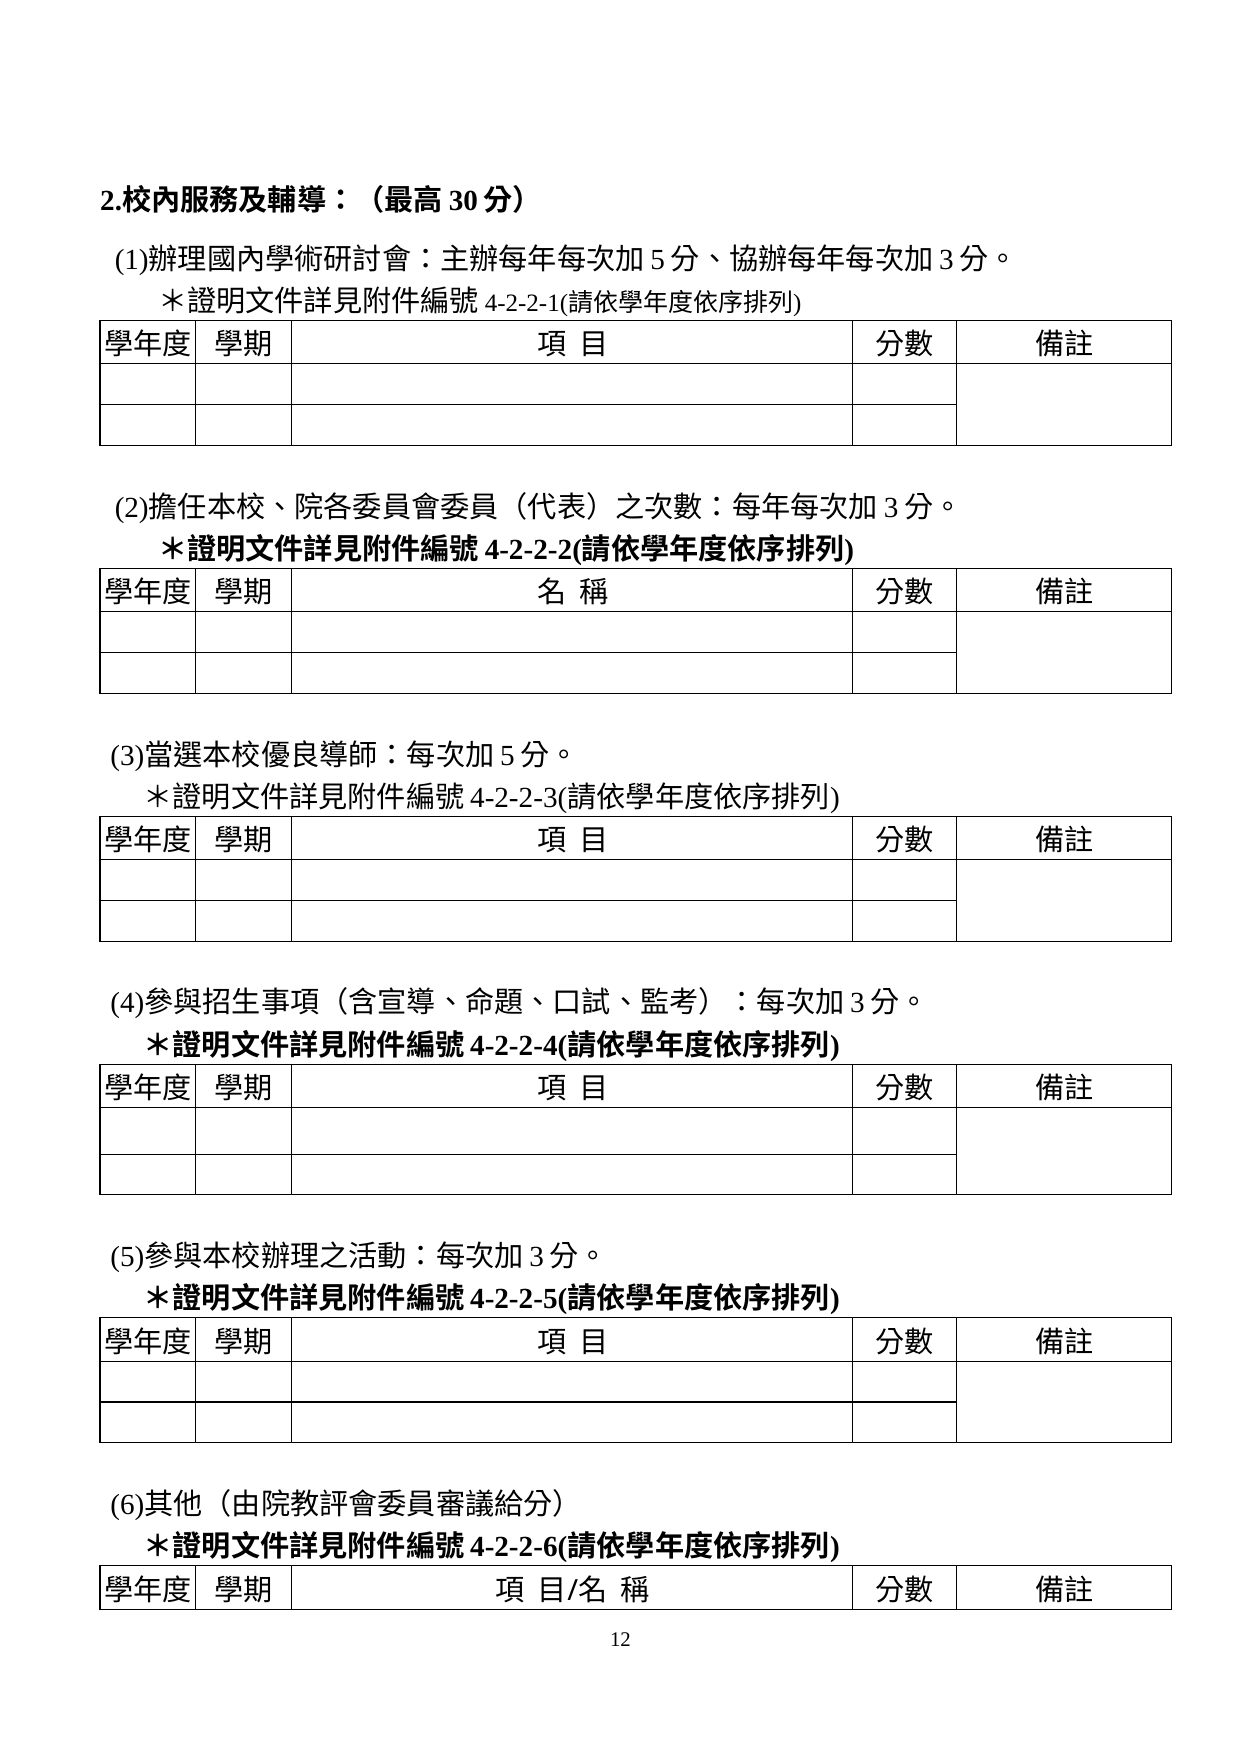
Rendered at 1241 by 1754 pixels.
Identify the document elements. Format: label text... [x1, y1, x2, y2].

table_cell [853, 1362, 956, 1401]
text (4)參與招生事項（含宣導、命題、口試、監考）：每次加3分。 [71, 979, 1169, 1021]
table_cell [292, 901, 852, 941]
table_cell [853, 653, 956, 693]
text ＊證明文件詳見附件編號4-2-2-3(請依學年度依序排列) [143, 773, 1163, 816]
table_header 學期 [196, 321, 291, 363]
table_header 備註 [957, 1566, 1171, 1609]
table_header 學期 [196, 1318, 291, 1361]
table_cell [292, 653, 852, 693]
table_cell [101, 1108, 195, 1153]
text ＊證明文件詳見附件編號4-2-2-4(請依學年度依序排列) [143, 1021, 1163, 1064]
table_cell [101, 653, 195, 693]
table_cell [853, 1155, 956, 1194]
table_cell [196, 1155, 291, 1194]
table_header 分數 [853, 1318, 956, 1361]
table_cell [292, 1403, 852, 1442]
text (6)其他（由院教評會委員審議給分） [71, 1481, 1169, 1523]
table_header 分數 [853, 1065, 956, 1107]
table_cell [101, 364, 195, 404]
table_header 備註 [957, 817, 1171, 859]
table_header 項 目/名 稱 [292, 1566, 852, 1609]
table_header 分數 [853, 1566, 956, 1609]
table_cell [957, 364, 1171, 445]
table_cell [101, 612, 195, 652]
table_header 學年度 [101, 321, 195, 363]
table_cell [196, 901, 291, 941]
table_cell [196, 860, 291, 900]
table_cell [196, 1403, 291, 1442]
table_cell [957, 1108, 1171, 1194]
table_cell [957, 1362, 1171, 1442]
table_cell [101, 1362, 195, 1401]
table_cell [292, 1155, 852, 1194]
table_cell [292, 612, 852, 652]
text ＊證明文件詳見附件編號4-2-2-6(請依學年度依序排列) [143, 1523, 1163, 1565]
table_cell [853, 860, 956, 900]
text (3)當選本校優良導師：每次加5分。 [71, 731, 1169, 773]
text 2.校內服務及輔導：（最高30分） [71, 160, 1169, 235]
table_header 名 稱 [292, 569, 852, 611]
table_header 項 目 [292, 1318, 852, 1361]
table_cell [292, 1362, 852, 1401]
table_cell [101, 901, 195, 941]
table_cell [196, 1362, 291, 1401]
table_header 項 目 [292, 321, 852, 363]
table_cell [853, 364, 956, 404]
table_cell [101, 405, 195, 445]
table_cell [957, 612, 1171, 693]
table_cell [853, 901, 956, 941]
table_header 學期 [196, 1566, 291, 1609]
table_cell [292, 860, 852, 900]
table_cell [196, 1108, 291, 1153]
text ＊證明文件詳見附件編號4-2-2-1(請依學年度依序排列) [158, 278, 1163, 320]
table_cell [101, 1403, 195, 1442]
table_cell [292, 1108, 852, 1153]
table_cell [101, 860, 195, 900]
table_cell [196, 653, 291, 693]
text ＊證明文件詳見附件編號4-2-2-2(請依學年度依序排列) [158, 526, 1163, 568]
table_header 備註 [957, 1065, 1171, 1107]
table_cell [853, 1403, 956, 1442]
table_cell [853, 1108, 956, 1153]
table_cell [196, 612, 291, 652]
table_header 項 目 [292, 817, 852, 859]
table_header 分數 [853, 321, 956, 363]
table_header 備註 [957, 321, 1171, 363]
text (5)參與本校辦理之活動：每次加3分。 [71, 1233, 1169, 1275]
text (1)辦理國內學術研討會：主辦每年每次加5分、協辦每年每次加3分。 [71, 235, 1169, 278]
text ＊證明文件詳見附件編號4-2-2-5(請依學年度依序排列) [143, 1275, 1163, 1317]
table_cell [196, 405, 291, 445]
table_cell [853, 612, 956, 652]
table_header 備註 [957, 569, 1171, 611]
table_cell [853, 405, 956, 445]
table_cell [101, 1155, 195, 1194]
table_header 學年度 [101, 1566, 195, 1609]
table_cell [957, 860, 1171, 941]
table_cell [196, 364, 291, 404]
table_header 學期 [196, 569, 291, 611]
table_header 項 目 [292, 1065, 852, 1107]
table_header 學年度 [101, 817, 195, 859]
table_header 學期 [196, 1065, 291, 1107]
table_header 學年度 [101, 569, 195, 611]
table_header 分數 [853, 817, 956, 859]
table_header 學期 [196, 817, 291, 859]
table_header 備註 [957, 1318, 1171, 1361]
table_header 學年度 [101, 1065, 195, 1107]
table_header 學年度 [101, 1318, 195, 1361]
text (2)擔任本校、院各委員會委員（代表）之次數：每年每次加3分。 [71, 483, 1169, 526]
table_cell [292, 364, 852, 404]
table_header 分數 [853, 569, 956, 611]
table_cell [292, 405, 852, 445]
